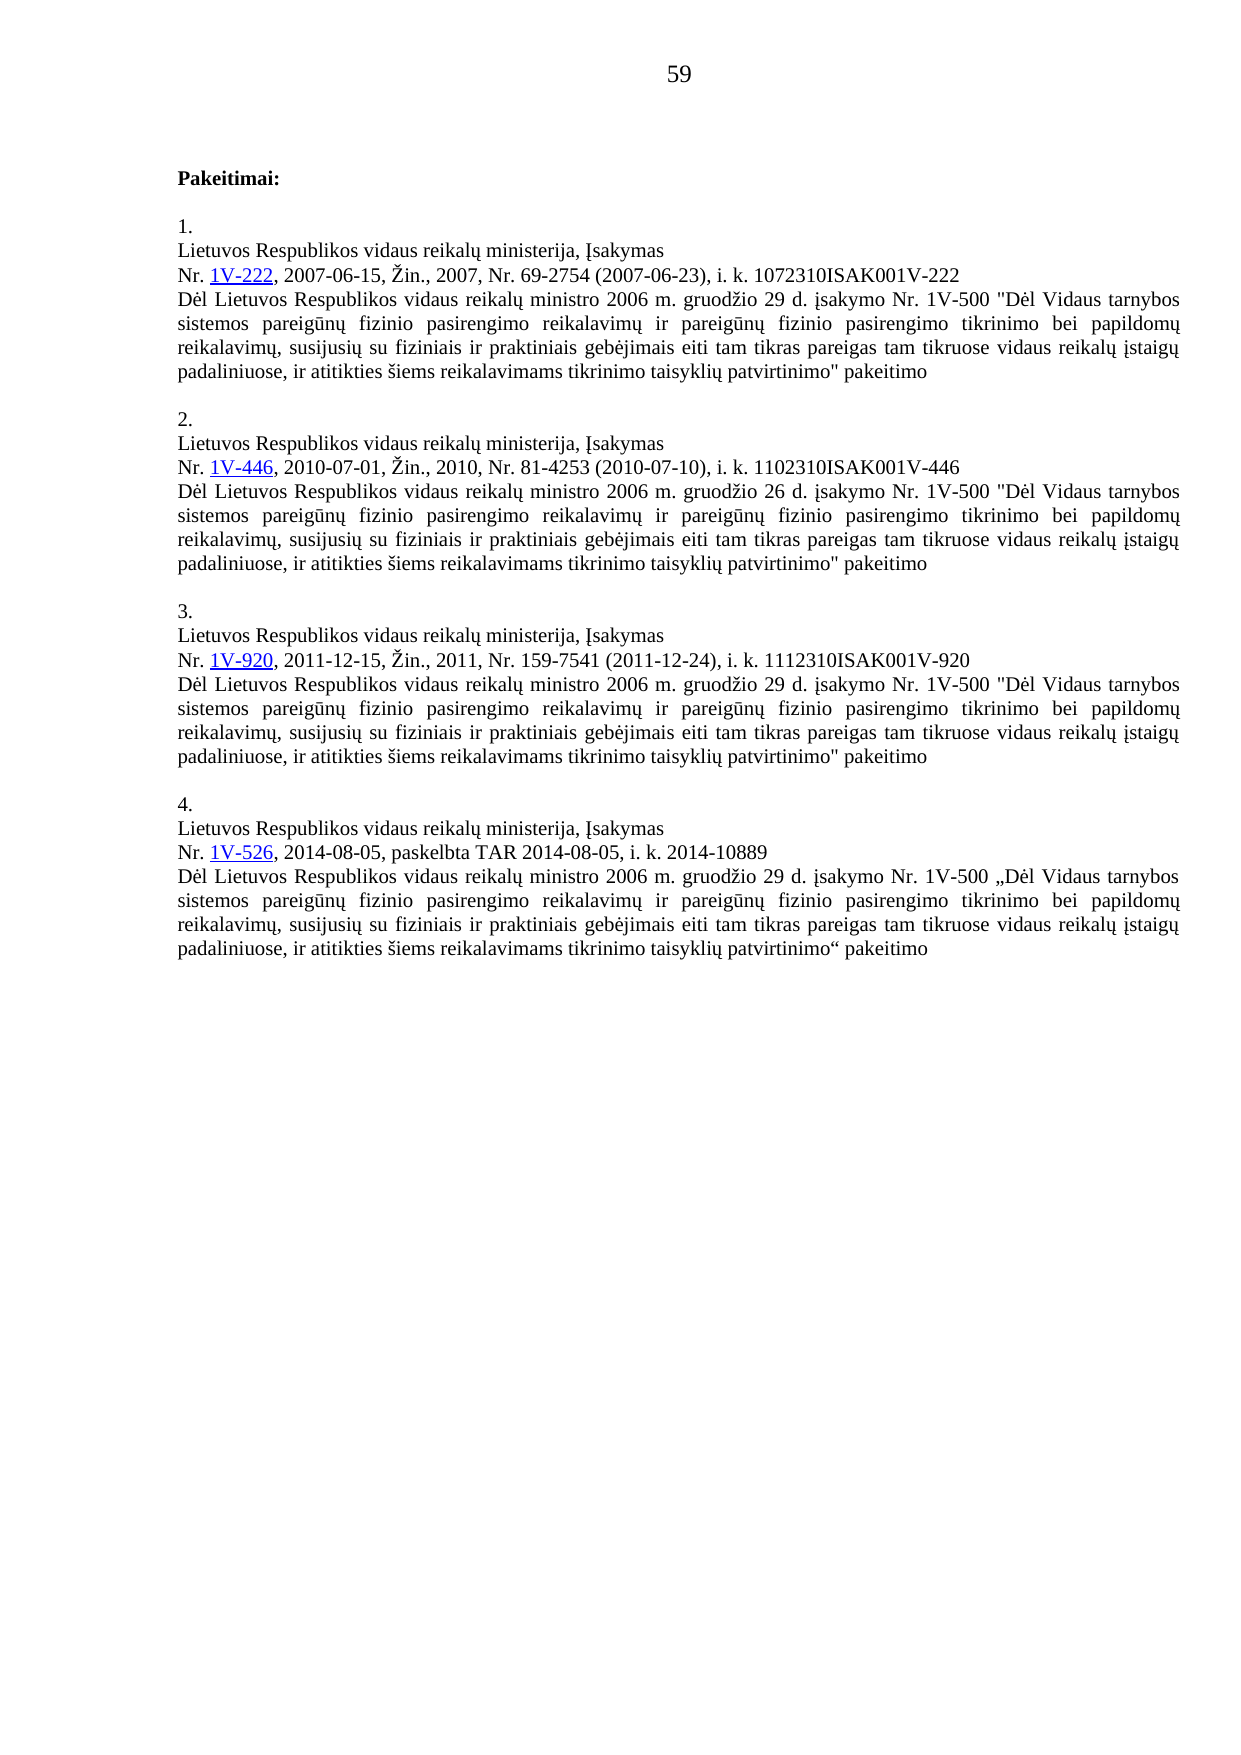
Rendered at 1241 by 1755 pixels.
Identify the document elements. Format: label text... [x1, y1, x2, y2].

text Dėl Lietuvos Respublikos vidaus reikalų ministro 2006 m. gruodžio 26 d. įsakymo Nr. 1V-500 "Dėl Vidaus tarnybos sistemos pareigūnų fizinio pasirengimo reikalavimų ir pareigūnų fizinio pasirengimo tikrinimo bei papildomų reikalavimų, susijusių su fiziniais ir praktiniais gebėjimais eiti tam tikras pareigas tam tikruose vidaus reikalų įstaigų padaliniuose, ir atitikties šiems reikalavimams tikrinimo taisyklių patvirtinimo" pakeitimo [177, 479, 1181, 575]
text Dėl Lietuvos Respublikos vidaus reikalų ministro 2006 m. gruodžio 29 d. įsakymo Nr. 1V-500 "Dėl Vidaus tarnybos sistemos pareigūnų fizinio pasirengimo reikalavimų ir pareigūnų fizinio pasirengimo tikrinimo bei papildomų reikalavimų, susijusių su fiziniais ir praktiniais gebėjimais eiti tam tikras pareigas tam tikruose vidaus reikalų įstaigų padaliniuose, ir atitikties šiems reikalavimams tikrinimo taisyklių patvirtinimo" pakeitimo [177, 672, 1181, 768]
text Nr. 1V-222, 2007-06-15, Žin., 2007, Nr. 69-2754 (2007-06-23), i. k. 1072310ISAK001V-222 [177, 262, 1181, 287]
text Dėl Lietuvos Respublikos vidaus reikalų ministro 2006 m. gruodžio 29 d. įsakymo Nr. 1V-500 "Dėl Vidaus tarnybos sistemos pareigūnų fizinio pasirengimo reikalavimų ir pareigūnų fizinio pasirengimo tikrinimo bei papildomų reikalavimų, susijusių su fiziniais ir praktiniais gebėjimais eiti tam tikras pareigas tam tikruose vidaus reikalų įstaigų padaliniuose, ir atitikties šiems reikalavimams tikrinimo taisyklių patvirtinimo" pakeitimo [177, 287, 1181, 383]
text Lietuvos Respublikos vidaus reikalų ministerija, Įsakymas [177, 623, 1181, 647]
text Lietuvos Respublikos vidaus reikalų ministerija, Įsakymas [177, 816, 1181, 840]
text Nr. 1V-920, 2011-12-15, Žin., 2011, Nr. 159-7541 (2011-12-24), i. k. 1112310ISAK001V-920 [177, 647, 1181, 672]
text Nr. 1V-446, 2010-07-01, Žin., 2010, Nr. 81-4253 (2010-07-10), i. k. 1102310ISAK001V-446 [177, 455, 1181, 479]
text 4. [177, 792, 1181, 816]
text Pakeitimai: [177, 166, 1181, 190]
text 2. [177, 407, 1181, 431]
text Nr. 1V-526, 2014-08-05, paskelbta TAR 2014-08-05, i. k. 2014-10889 [177, 840, 1181, 864]
text Dėl Lietuvos Respublikos vidaus reikalų ministro 2006 m. gruodžio 29 d. įsakymo Nr. 1V-500 „Dėl Vidaus tarnybos sistemos pareigūnų fizinio pasirengimo reikalavimų ir pareigūnų fizinio pasirengimo tikrinimo bei papildomų reikalavimų, susijusių su fiziniais ir praktiniais gebėjimais eiti tam tikras pareigas tam tikruose vidaus reikalų įstaigų padaliniuose, ir atitikties šiems reikalavimams tikrinimo taisyklių patvirtinimo“ pakeitimo [177, 864, 1181, 960]
text 1. [177, 214, 1181, 238]
text 3. [177, 599, 1181, 623]
text Lietuvos Respublikos vidaus reikalų ministerija, Įsakymas [177, 431, 1181, 455]
text Lietuvos Respublikos vidaus reikalų ministerija, Įsakymas [177, 238, 1181, 262]
